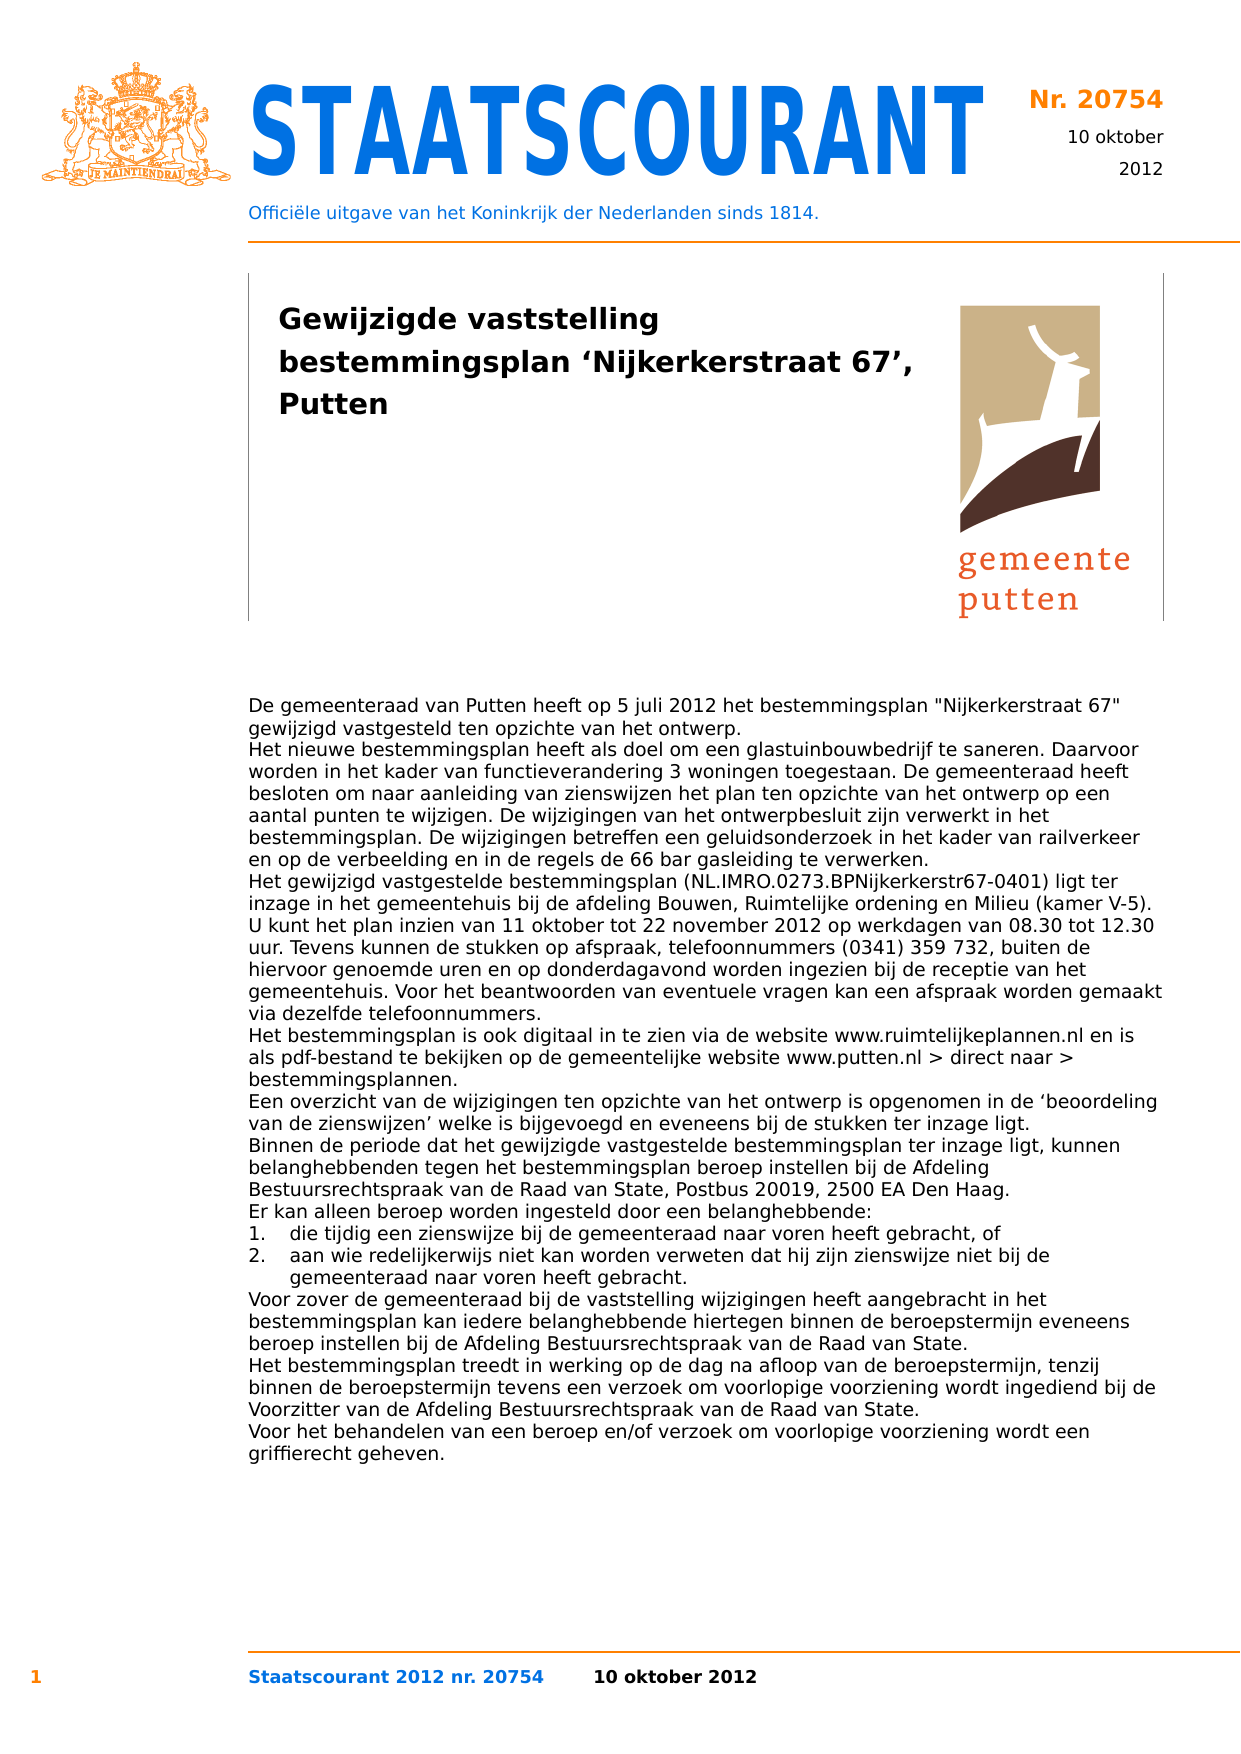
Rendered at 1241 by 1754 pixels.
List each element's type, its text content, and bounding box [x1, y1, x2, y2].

text Het nieuwe bestemmingsplan heeft als doel om een glastuinbouwbedrijf te saneren. Daarvoor worden in het kader van functieverandering 3 woningen toegestaan. De gemeenteraad heeft besloten om naar aanleiding van zienswijzen het plan ten opzichte van het ontwerp op een aantal punten te wijzigen. De wijzigingen van het ontwerpbesluit zijn verwerkt in het bestemmingsplan. De wijzigingen betreffen een geluidsonderzoek in het kader van railverkeer en op de verbeelding en in de regels de 66 bar gasleiding te verwerken. [248, 739, 1163, 871]
table_cell 10 oktober [998, 121, 1240, 153]
subtitle Gewijzigde vaststelling bestemmingsplan ‘Nijkerkerstraat 67’, Putten [249, 273, 1163, 621]
table_header Nr. 20754 [998, 62, 1240, 121]
text Het bestemmingsplan treedt in werking op de dag na afloop van de beroepstermijn, tenzij binnen de beroepstermijn tevens een verzoek om voorlopige voorziening wordt ingediend bij de Voorzitter van de Afdeling Bestuursrechtspraak van de Raad van State. [248, 1355, 1163, 1421]
text Het bestemmingsplan is ook digitaal in te zien via de website www.ruimtelijkeplannen.nl en is als pdf-bestand te bekijken op de gemeentelijke website www.putten.nl > direct naar > bestemmingsplannen. [248, 1025, 1163, 1091]
text 1. die tijdig een zienswijze bij de gemeenteraad naar voren heeft gebracht, of [248, 1223, 1163, 1245]
text Het gewijzigd vastgestelde bestemmingsplan (NL.IMRO.0273.BPNijkerkerstr67-0401) ligt ter inzage in het gemeentehuis bij de afdeling Bouwen, Ruimtelijke ordening en Milieu (kamer V-5). U kunt het plan inzien van 11 oktober tot 22 november 2012 op werkdagen van 08.30 tot 12.30 uur. Tevens kunnen de stukken op afspraak, telefoonnummers (0341) 359 732, buiten de hiervoor genoemde uren en op donderdagavond worden ingezien bij de receptie van het gemeentehuis. Voor het beantwoorden van eventuele vragen kan een afspraak worden gemaakt via dezelfde telefoonnummers. [248, 871, 1163, 1025]
picture [956, 302, 1134, 622]
text De gemeenteraad van Putten heeft op 5 juli 2012 het bestemmingsplan "Nijkerkerstraat 67" gewijzigd vastgesteld ten opzichte van het ontwerp. [248, 695, 1163, 739]
text Een overzicht van de wijzigingen ten opzichte van het ontwerp is opgenomen in de ‘beoordeling van de zienswijzen’ welke is bijgevoegd en eveneens bij de stukken ter inzage ligt. [248, 1091, 1163, 1135]
text Er kan alleen beroep worden ingesteld door een belanghebbende: [248, 1201, 1163, 1223]
text Binnen de periode dat het gewijzigde vastgestelde bestemmingsplan ter inzage ligt, kunnen belanghebbenden tegen het bestemmingsplan beroep instellen bij de Afdeling Bestuursrechtspraak van de Raad van State, Postbus 20019, 2500 EA Den Haag. [248, 1135, 1163, 1201]
text Voor het behandelen van een beroep en/of verzoek om voorlopige voorziening wordt een griffierecht geheven. [248, 1421, 1163, 1465]
table_cell 2012 [998, 153, 1240, 203]
text Voor zover de gemeenteraad bij de vaststelling wijzigingen heeft aangebracht in het bestemmingsplan kan iedere belanghebbende hiertegen binnen de beroepstermijn eveneens beroep instellen bij de Afdeling Bestuursrechtspraak van de Raad van State. [248, 1289, 1163, 1355]
picture [41, 62, 231, 186]
table_header [25, 62, 248, 241]
text 2. aan wie redelijkerwijs niet kan worden verweten dat hij zijn zienswijze niet bij de gemeenteraad naar voren heeft gebracht. [248, 1245, 1163, 1289]
table_header STAATSCOURANT [248, 62, 998, 203]
table_cell Officiële uitgave van het Koninkrijk der Nederlanden sinds 1814. [248, 203, 1240, 241]
